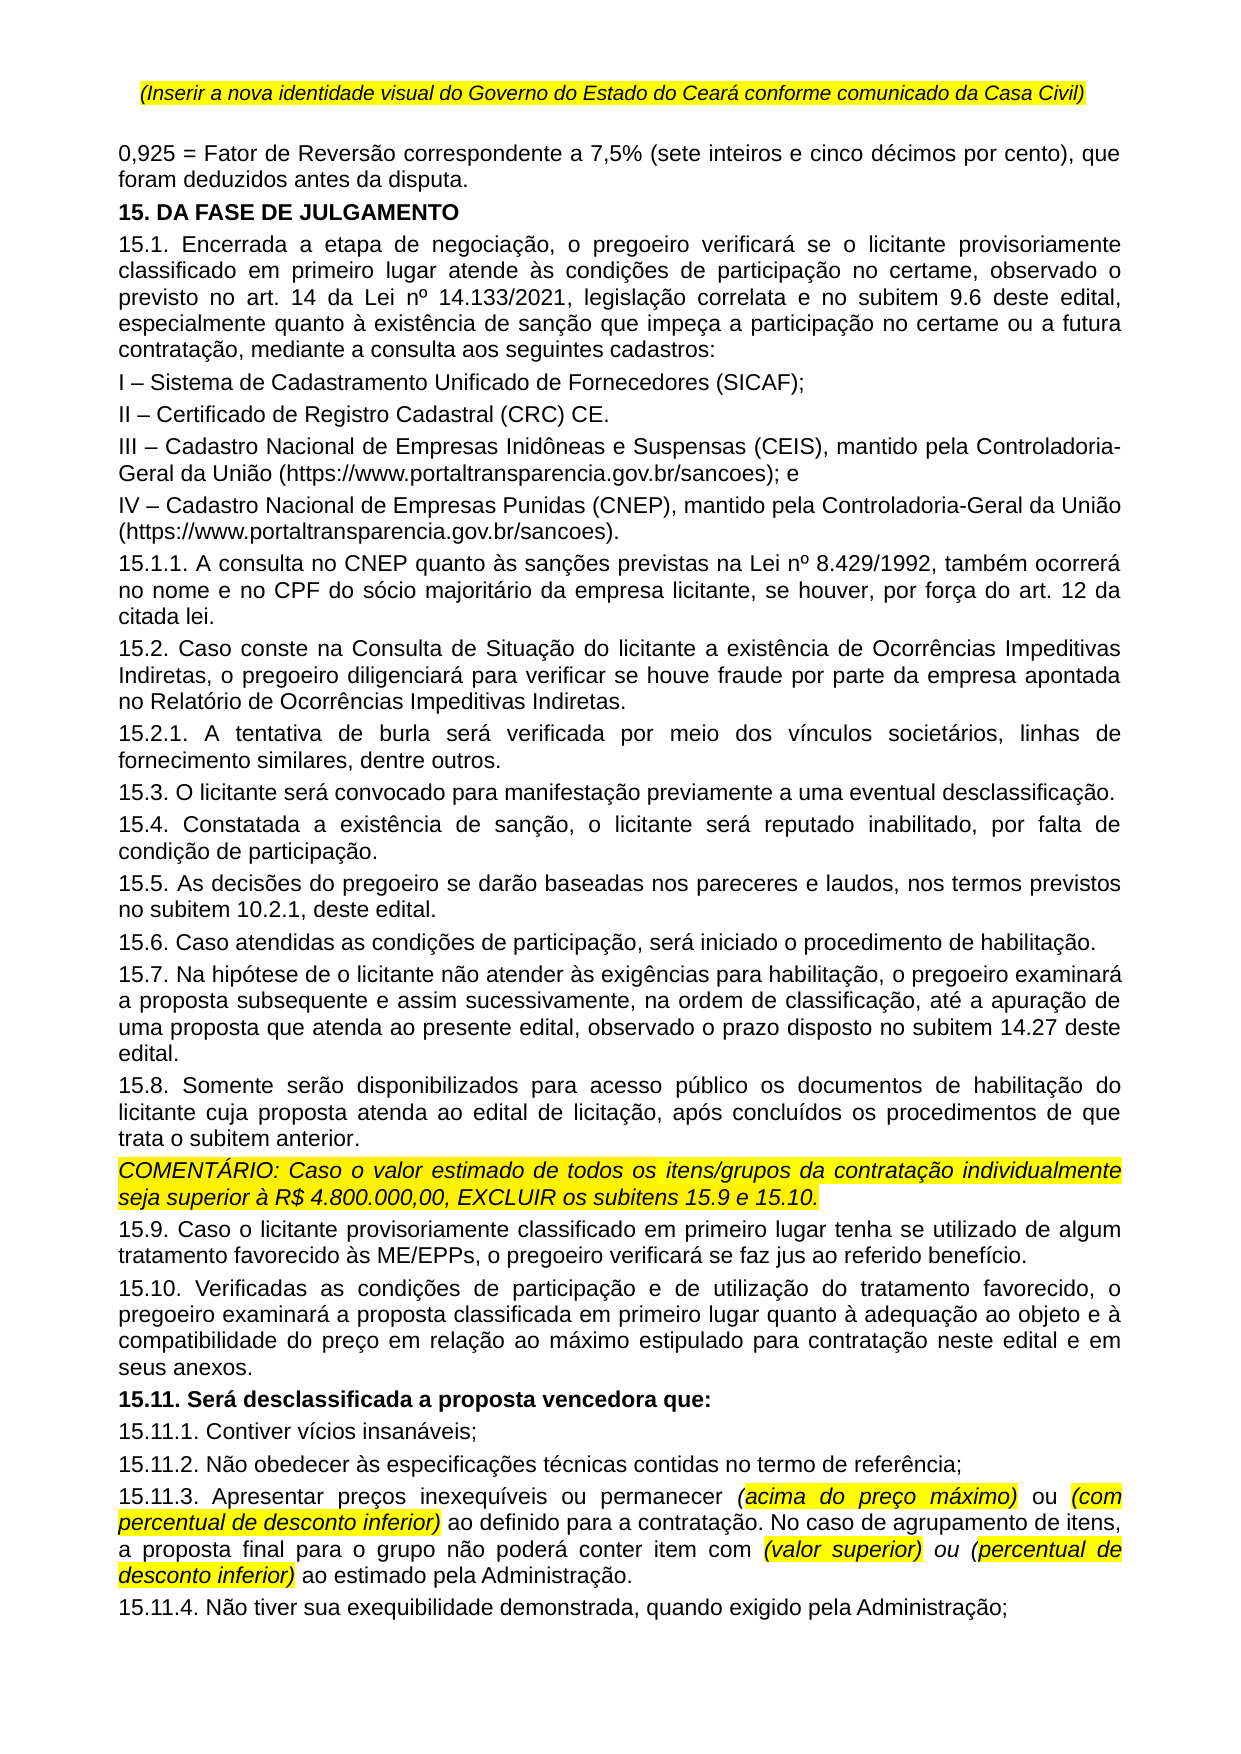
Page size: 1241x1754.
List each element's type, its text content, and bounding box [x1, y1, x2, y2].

text 15.1. Encerrada a etapa de negociação, o pregoeiro verificará se o licitante provisoriamente classificado em primeiro lugar atende às condições de participação no certame, observado o previsto no art. 14 da Lei nº 14.133/2021, legislação correlata e no subitem 9.6 deste edital, especialmente quanto à existência de sanção que impeça a participação no certame ou a futura contratação, mediante a consulta aos seguintes cadastros: [118, 231, 1122, 363]
text 0,925 = Fator de Reversão correspondente a 7,5% (sete inteiros e cinco décimos por cento), que foram deduzidos antes da disputa. [118, 140, 1122, 193]
list II – Certificado de Registro Cadastral (CRC) CE. [118, 401, 1122, 427]
text 15.2.1. A tentativa de burla será verificada por meio dos vínculos societários, linhas de fornecimento similares, dentre outros. [118, 720, 1122, 773]
text 15.11. Será desclassificada a proposta vencedora que: [118, 1386, 1122, 1412]
text 15.11.4. Não tiver sua exequibilidade demonstrada, quando exigido pela Administração; [118, 1594, 1122, 1621]
text 15. DA FASE DE JULGAMENTO [118, 198, 1122, 225]
text COMENTÁRIO: Caso o valor estimado de todos os itens/grupos da contratação individualmente seja superior à R$ 4.800.000,00, EXCLUIR os subitens 15.9 e 15.10. [118, 1157, 1122, 1210]
text 15.2. Caso conste na Consulta de Situação do licitante a existência de Ocorrências Impeditivas Indiretas, o pregoeiro diligenciará para verificar se houve fraude por parte da empresa apontada no Relatório de Ocorrências Impeditivas Indiretas. [118, 635, 1122, 714]
text IV – Cadastro Nacional de Empresas Punidas (CNEP), mantido pela Controladoria-Geral da União (https://www.portaltransparencia.gov.br/sancoes). [118, 492, 1122, 544]
text 15.11.2. Não obedecer às especificações técnicas contidas no termo de referência; [118, 1451, 1122, 1477]
text 15.11.3. Apresentar preços inexequíveis ou permanecer (acima do preço máximo) ou (com percentual de desconto inferior) ao definido para a contratação. No caso de agrupamento de itens, a proposta final para o grupo não poderá conter item com (valor superior) ou (percentual de desconto inferior) ao estimado pela Administração. [118, 1483, 1122, 1588]
text I – Sistema de Cadastramento Unificado de Fornecedores (SICAF); [118, 368, 1122, 395]
text 15.7. Na hipótese de o licitante não atender às exigências para habilitação, o pregoeiro examinará a proposta subsequente e assim sucessivamente, na ordem de classificação, até a apuração de uma proposta que atenda ao presente edital, observado o prazo disposto no subitem 14.27 deste edital. [118, 961, 1122, 1066]
text 15.4. Constatada a existência de sanção, o licitante será reputado inabilitado, por falta de condição de participação. [118, 811, 1122, 864]
text 15.3. O licitante será convocado para manifestação previamente a uma eventual desclassificação. [118, 779, 1122, 805]
list III – Cadastro Nacional de Empresas Inidôneas e Suspensas (CEIS), mantido pela Controladoria-Geral da União (https://www.portaltransparencia.gov.br/sancoes); e [118, 433, 1122, 486]
text 15.9. Caso o licitante provisoriamente classificado em primeiro lugar tenha se utilizado de algum tratamento favorecido às ME/EPPs, o pregoeiro verificará se faz jus ao referido benefício. [118, 1216, 1122, 1269]
text 15.8. Somente serão disponibilizados para acesso público os documentos de habilitação do licitante cuja proposta atenda ao edital de licitação, após concluídos os procedimentos de que trata o subitem anterior. [118, 1072, 1122, 1151]
text 15.1.1. A consulta no CNEP quanto às sanções previstas na Lei nº 8.429/1992, também ocorrerá no nome e no CPF do sócio majoritário da empresa licitante, se houver, por força do art. 12 da citada lei. [118, 550, 1122, 629]
text 15.10. Verificadas as condições de participação e de utilização do tratamento favorecido, o pregoeiro examinará a proposta classificada em primeiro lugar quanto à adequação ao objeto e à compatibilidade do preço em relação ao máximo estipulado para contratação neste edital e em seus anexos. [118, 1274, 1122, 1380]
text 15.11.1. Contiver vícios insanáveis; [118, 1418, 1122, 1444]
text 15.5. As decisões do pregoeiro se darão baseadas nos pareceres e laudos, nos termos previstos no subitem 10.2.1, deste edital. [118, 870, 1122, 923]
text 15.6. Caso atendidas as condições de participação, será iniciado o procedimento de habilitação. [118, 929, 1122, 955]
